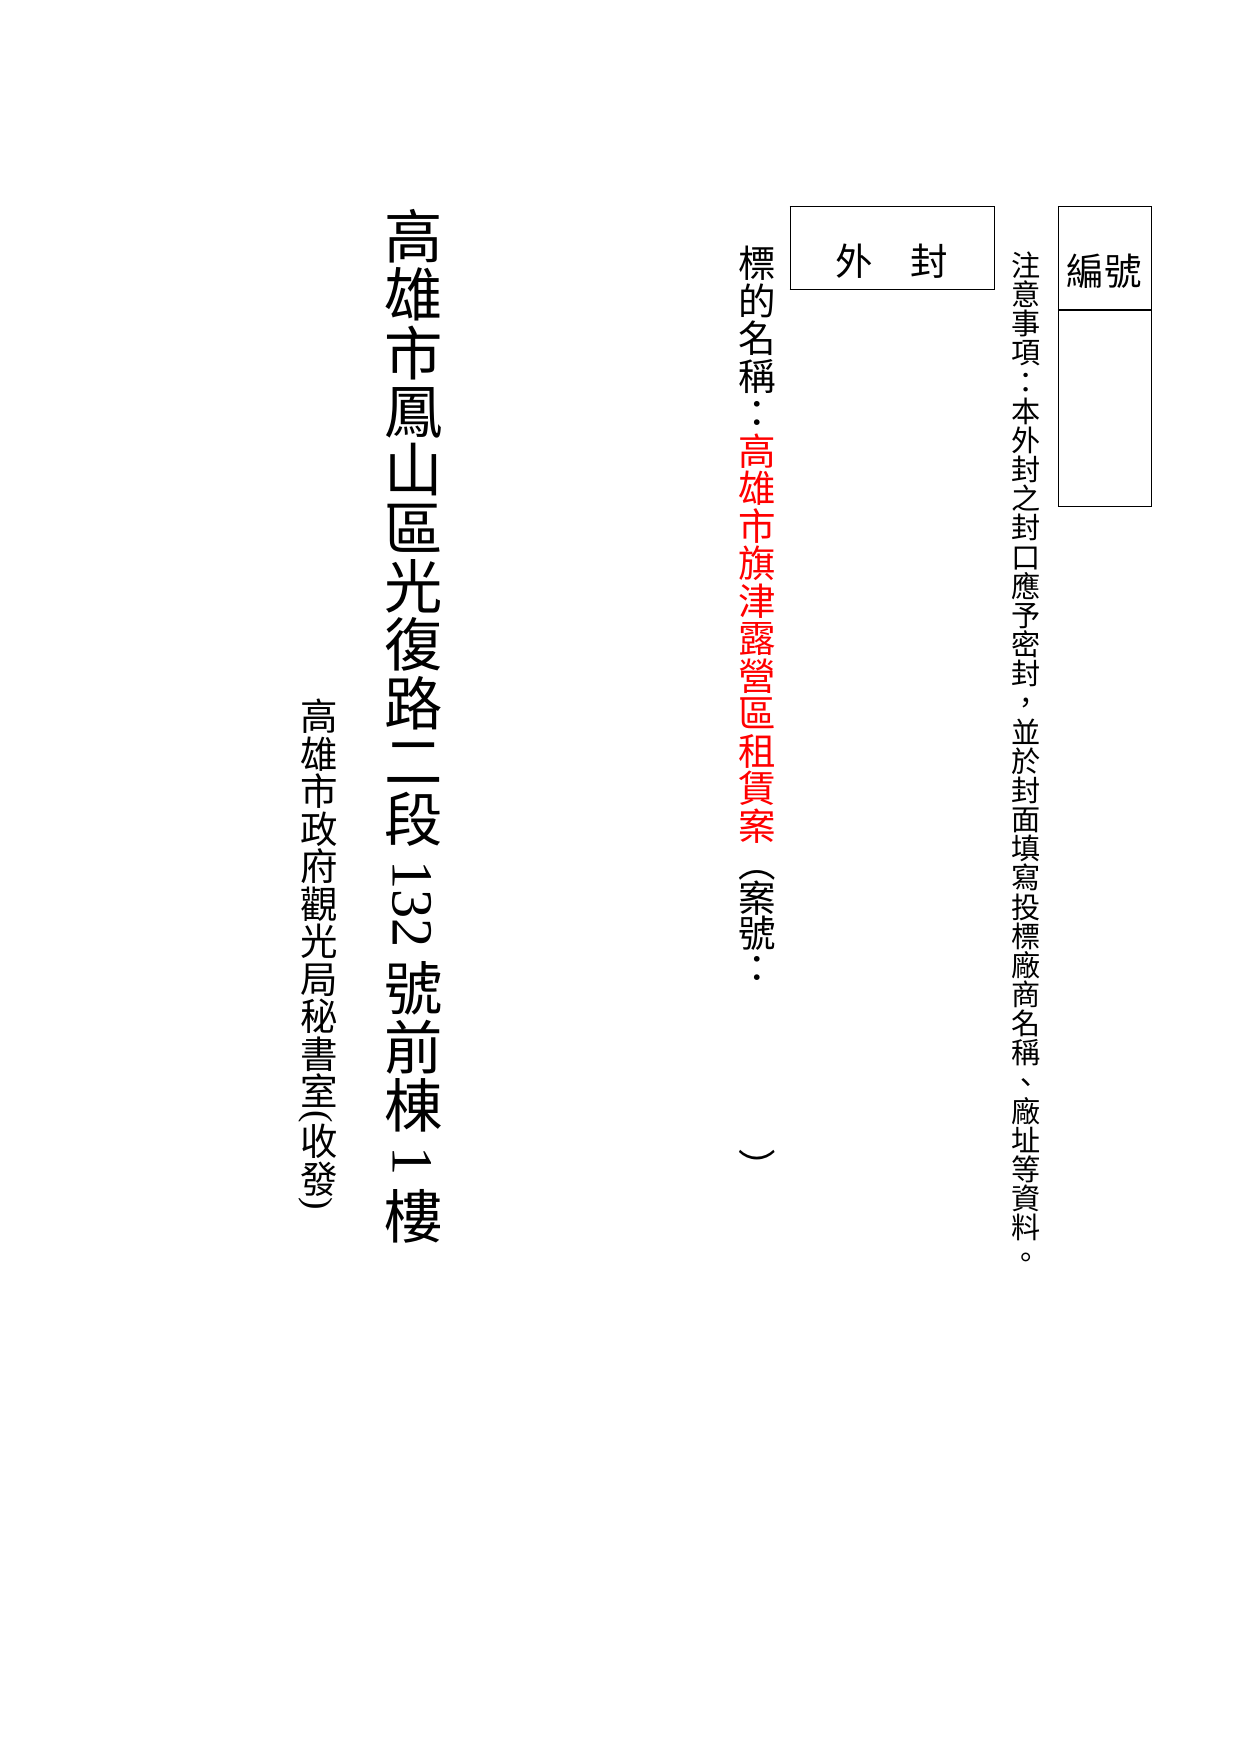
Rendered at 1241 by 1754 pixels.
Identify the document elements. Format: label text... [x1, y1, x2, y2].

table_header 外 封 [791, 207, 994, 289]
text 標的名稱：高雄市旗津露營區租賃案（案號： ） [726, 207, 788, 1701]
text 高雄市政府觀光局秘書室(收發) [288, 207, 351, 1701]
table_header 編號 [1059, 207, 1151, 309]
text 注意事項：本外封之封口應予密封，並於封面填寫投標廠商名稱、廠址等資料。 [994, 207, 1057, 1701]
text 高雄市鳳山區光復路二段132號前棟1樓 [351, 207, 476, 1701]
table_header [1059, 311, 1151, 506]
